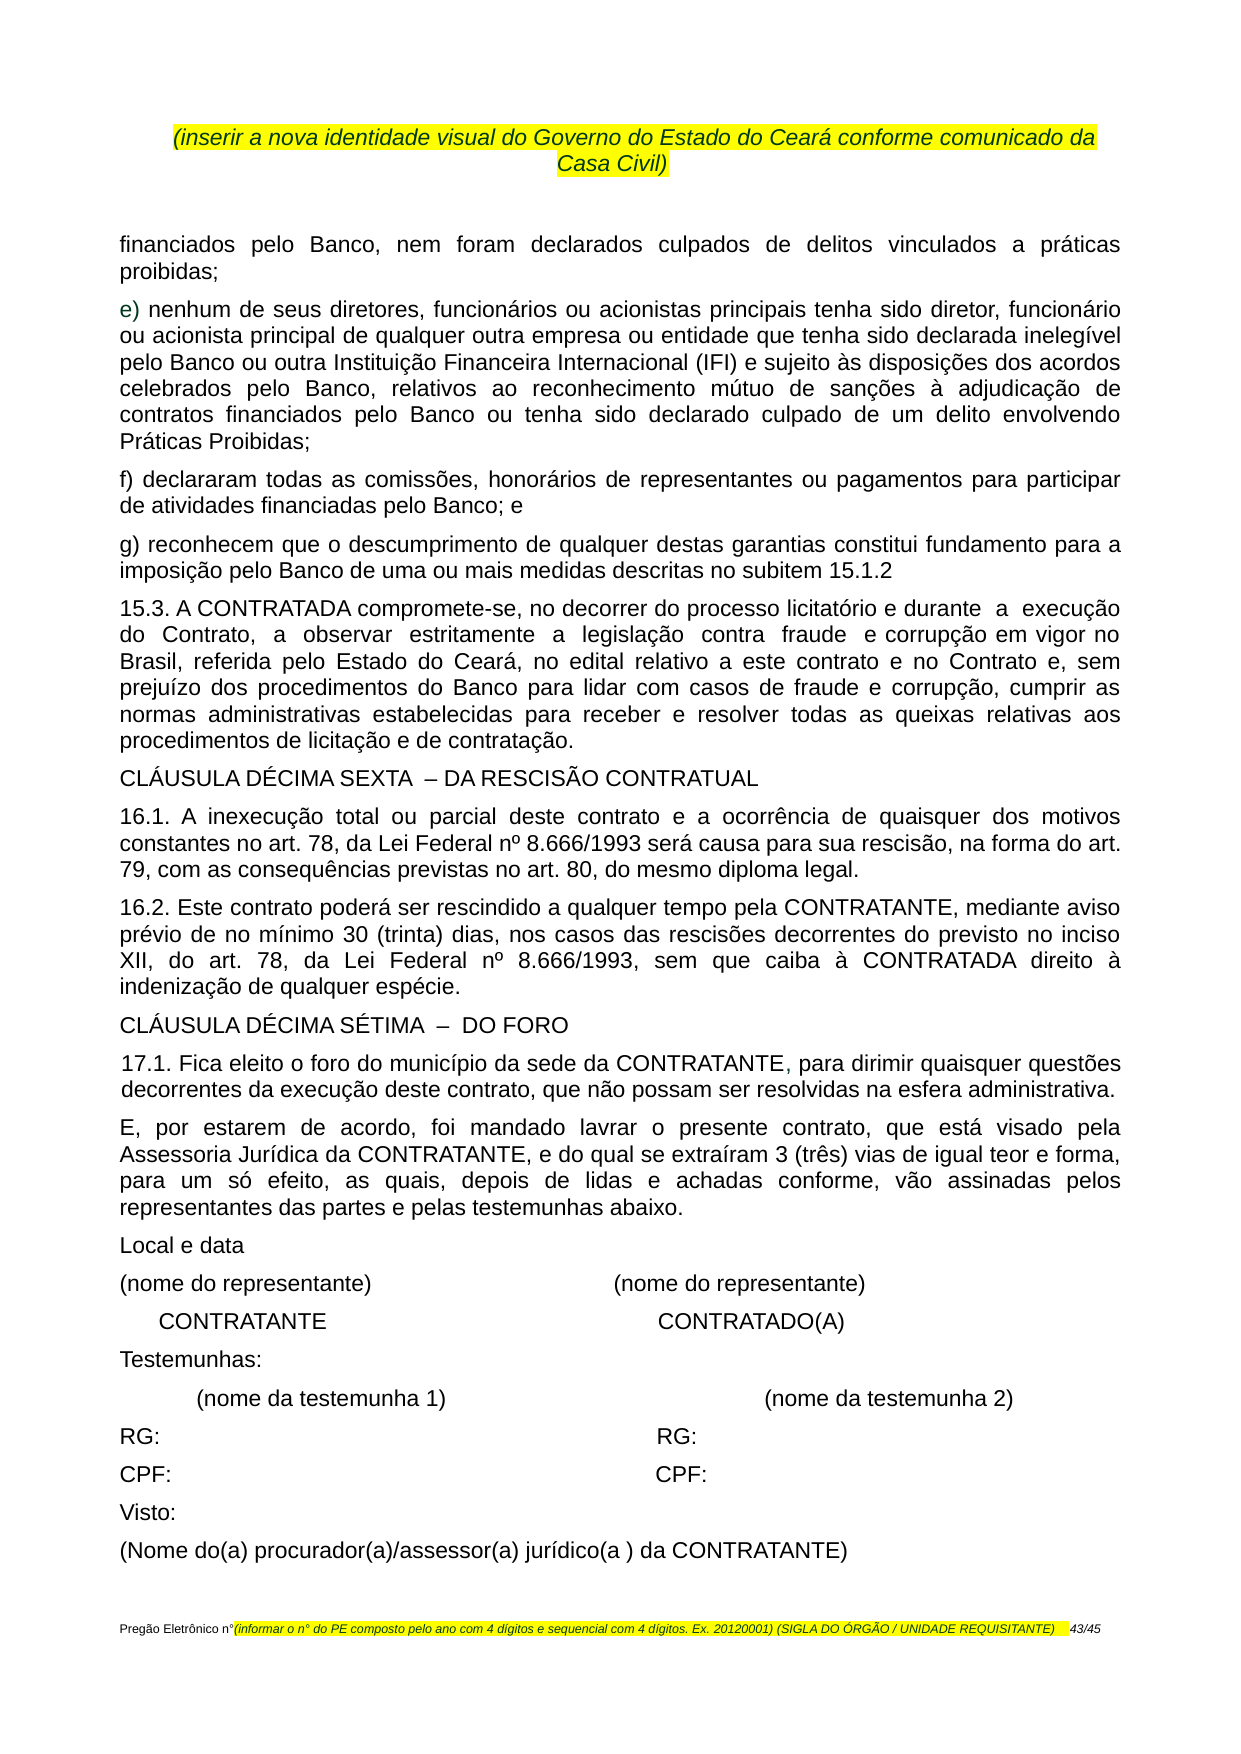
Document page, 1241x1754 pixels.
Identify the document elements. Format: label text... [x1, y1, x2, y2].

text 16.1. A inexecução total ou parcial deste contrato e a ocorrência de quaisquer dos motivos constantes no art. 78, da Lei Federal nº 8.666/1993 será causa para sua rescisão, na forma do art. 79, com as consequências previstas no art. 80, do mesmo diploma legal. [119, 803, 1121, 882]
text CPF: CPF: [119, 1461, 1121, 1487]
text Testemunhas: [119, 1346, 1121, 1373]
text CLÁUSULA DÉCIMA SÉTIMA – DO FORO [119, 1012, 1121, 1038]
text financiados pelo Banco, nem foram declarados culpados de delitos vinculados a práticas proibidas; [119, 231, 1121, 284]
text 16.2. Este contrato poderá ser rescindido a qualquer tempo pela CONTRATANTE, mediante aviso prévio de no mínimo 30 (trinta) dias, nos casos das rescisões decorrentes do previsto no inciso XII, do art. 78, da Lei Federal nº 8.666/1993, sem que caiba à CONTRATADA direito à indenização de qualquer espécie. [119, 894, 1121, 1000]
text CONTRATANTE CONTRATADO(A) [158, 1308, 1122, 1334]
text e) nenhum de seus diretores, funcionários ou acionistas principais tenha sido diretor, funcionário ou acionista principal de qualquer outra empresa ou entidade que tenha sido declarada inelegível pelo Banco ou outra Instituição Financeira Internacional (IFI) e sujeito às disposições dos acordos celebrados pelo Banco, relativos ao reconhecimento mútuo de sanções à adjudicação de contratos financiados pelo Banco ou tenha sido declarado culpado de um delito envolvendo Práticas Proibidas; [119, 296, 1121, 454]
text E, por estarem de acordo, foi mandado lavrar o presente contrato, que está visado pela Assessoria Jurídica da CONTRATANTE, e do qual se extraíram 3 (três) vias de igual teor e forma, para um só efeito, as quais, depois de lidas e achadas conforme, vão assinadas pelos representantes das partes e pelas testemunhas abaixo. [119, 1114, 1121, 1220]
text (nome da testemunha 1) (nome da testemunha 2) [196, 1384, 1121, 1411]
text g) reconhecem que o descumprimento de qualquer destas garantias constitui fundamento para a imposição pelo Banco de uma ou mais medidas descritas no subitem 15.1.2 [119, 531, 1121, 583]
text 15.3. A CONTRATADA compromete-se, no decorrer do processo licitatório e durante a execução do Contrato, a observar estritamente a legislação contra fraude e corrupção em vigor no Brasil, referida pelo Estado do Ceará, no edital relativo a este contrato e no Contrato e, sem prejuízo dos procedimentos do Banco para lidar com casos de fraude e corrupção, cumprir as normas administrativas estabelecidas para receber e resolver todas as queixas relativas aos procedimentos de licitação e de contratação. [119, 595, 1121, 753]
text 17.1. Fica eleito o foro do município da sede da CONTRATANTE, para dirimir quaisquer questões decorrentes da execução deste contrato, que não possam ser resolvidas na esfera administrativa. [121, 1050, 1121, 1102]
text CLÁUSULA DÉCIMA SEXTA – DA RESCISÃO CONTRATUAL [119, 765, 1121, 791]
text Local e data [119, 1232, 1121, 1258]
text (nome do representante) (nome do representante) [119, 1270, 1121, 1296]
text f) declararam todas as comissões, honorários de representantes ou pagamentos para participar de atividades financiadas pelo Banco; e [119, 466, 1121, 519]
text RG: RG: [119, 1423, 1121, 1449]
text (Nome do(a) procurador(a)/assessor(a) jurídico(a ) da CONTRATANTE) [119, 1537, 1121, 1564]
text Visto: [119, 1499, 1121, 1526]
